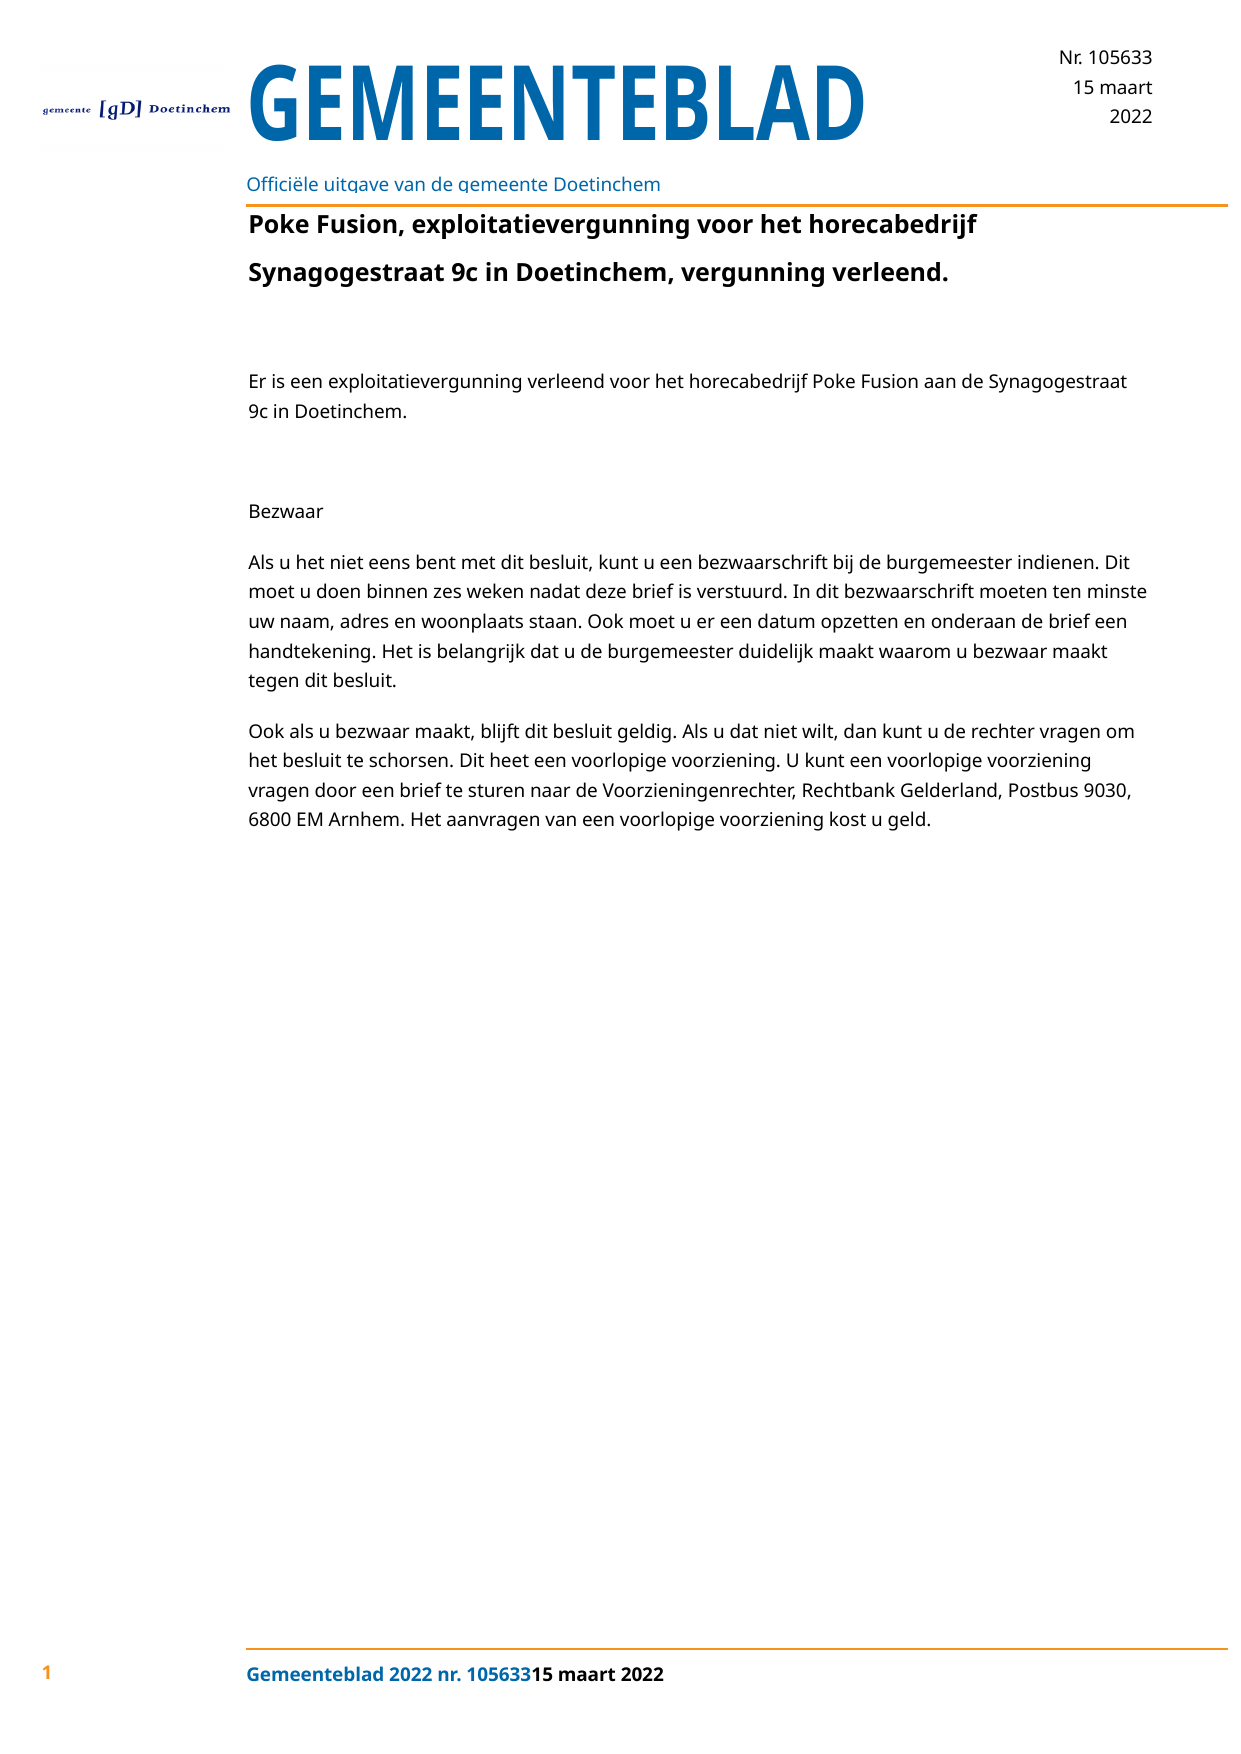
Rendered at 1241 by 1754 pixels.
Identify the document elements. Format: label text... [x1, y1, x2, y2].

text Bezwaar [248, 499, 1152, 524]
text Er is een exploitatievergunning verleend voor het horecabedrijf Poke Fusion aan de Synagogestraat 9c in Doetinchem. [248, 368, 1152, 424]
text Als u het niet eens bent met dit besluit, kunt u een bezwaarschrift bij de burgemeester indienen. Dit moet u doen binnen zes weken nadat deze brief is verstuurd. In dit bezwaarschrift moeten ten minste uw naam, adres en woonplaats staan. Ook moet u er een datum opzetten en onderaan de brief een handtekening. Het is belangrijk dat u de burgemeester duidelijk maakt waarom u bezwaar maakt tegen dit besluit. [248, 549, 1152, 693]
text Poke Fusion, exploitatievergunning voor het horecabedrijf Synagogestraat 9c in Doetinchem, vergunning verleend. [248, 207, 1152, 288]
picture [41, 47, 231, 172]
text Ook als u bezwaar maakt, blijft dit besluit geldig. Als u dat niet wilt, dan kunt u de rechter vragen om het besluit te schorsen. Dit heet een voorlopige voorziening. U kunt een voorlopige voorziening vragen door een brief te sturen naar de Voorzieningenrechter, Rechtbank Gelderland, Postbus 9030, 6800 EM Arnhem. Het aanvragen van een voorlopige voorziening kost u geld. [248, 718, 1152, 832]
